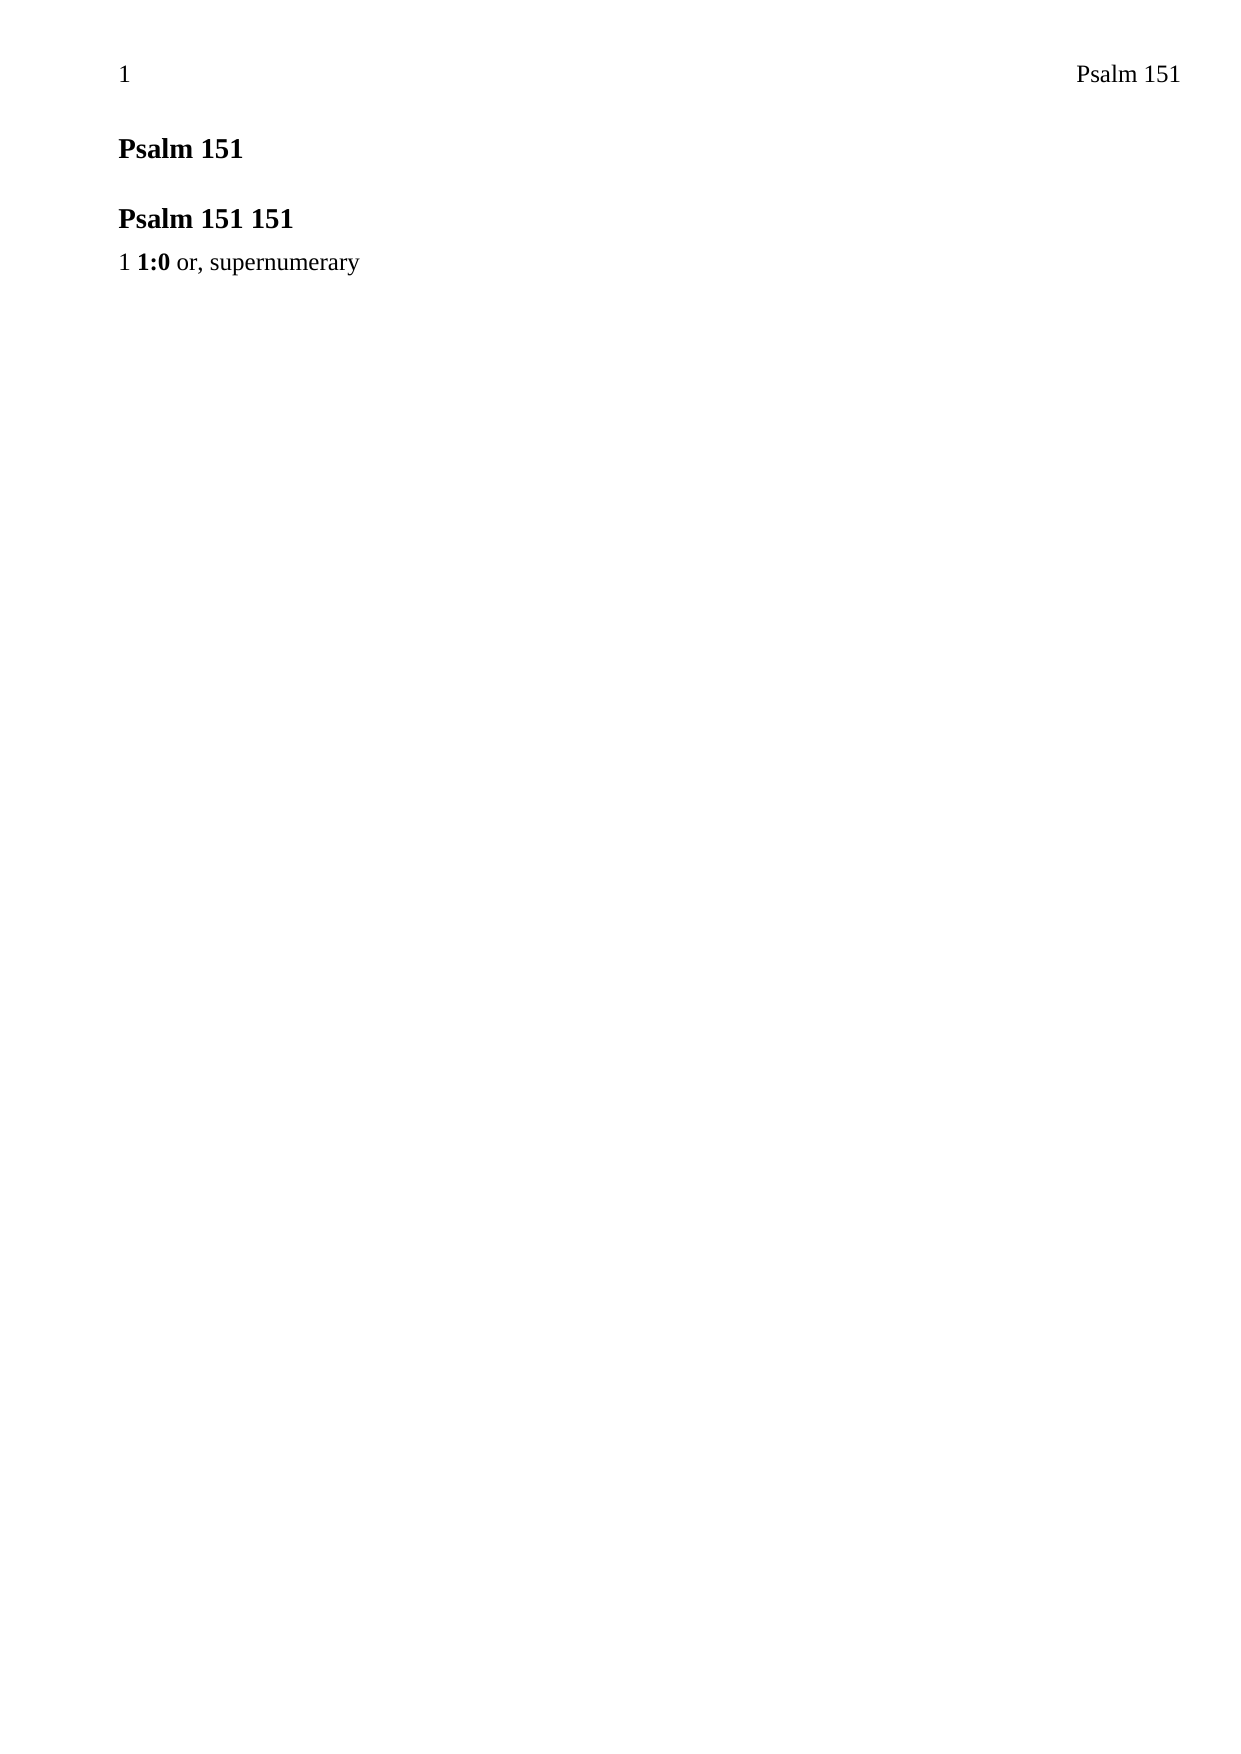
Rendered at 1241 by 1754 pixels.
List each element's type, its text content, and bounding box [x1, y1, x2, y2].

subtitle Psalm 151 151 [118, 202, 1181, 235]
subtitle Psalm 151 [118, 131, 1181, 164]
text 1 1:0 or, supernumerary [118, 247, 1181, 276]
